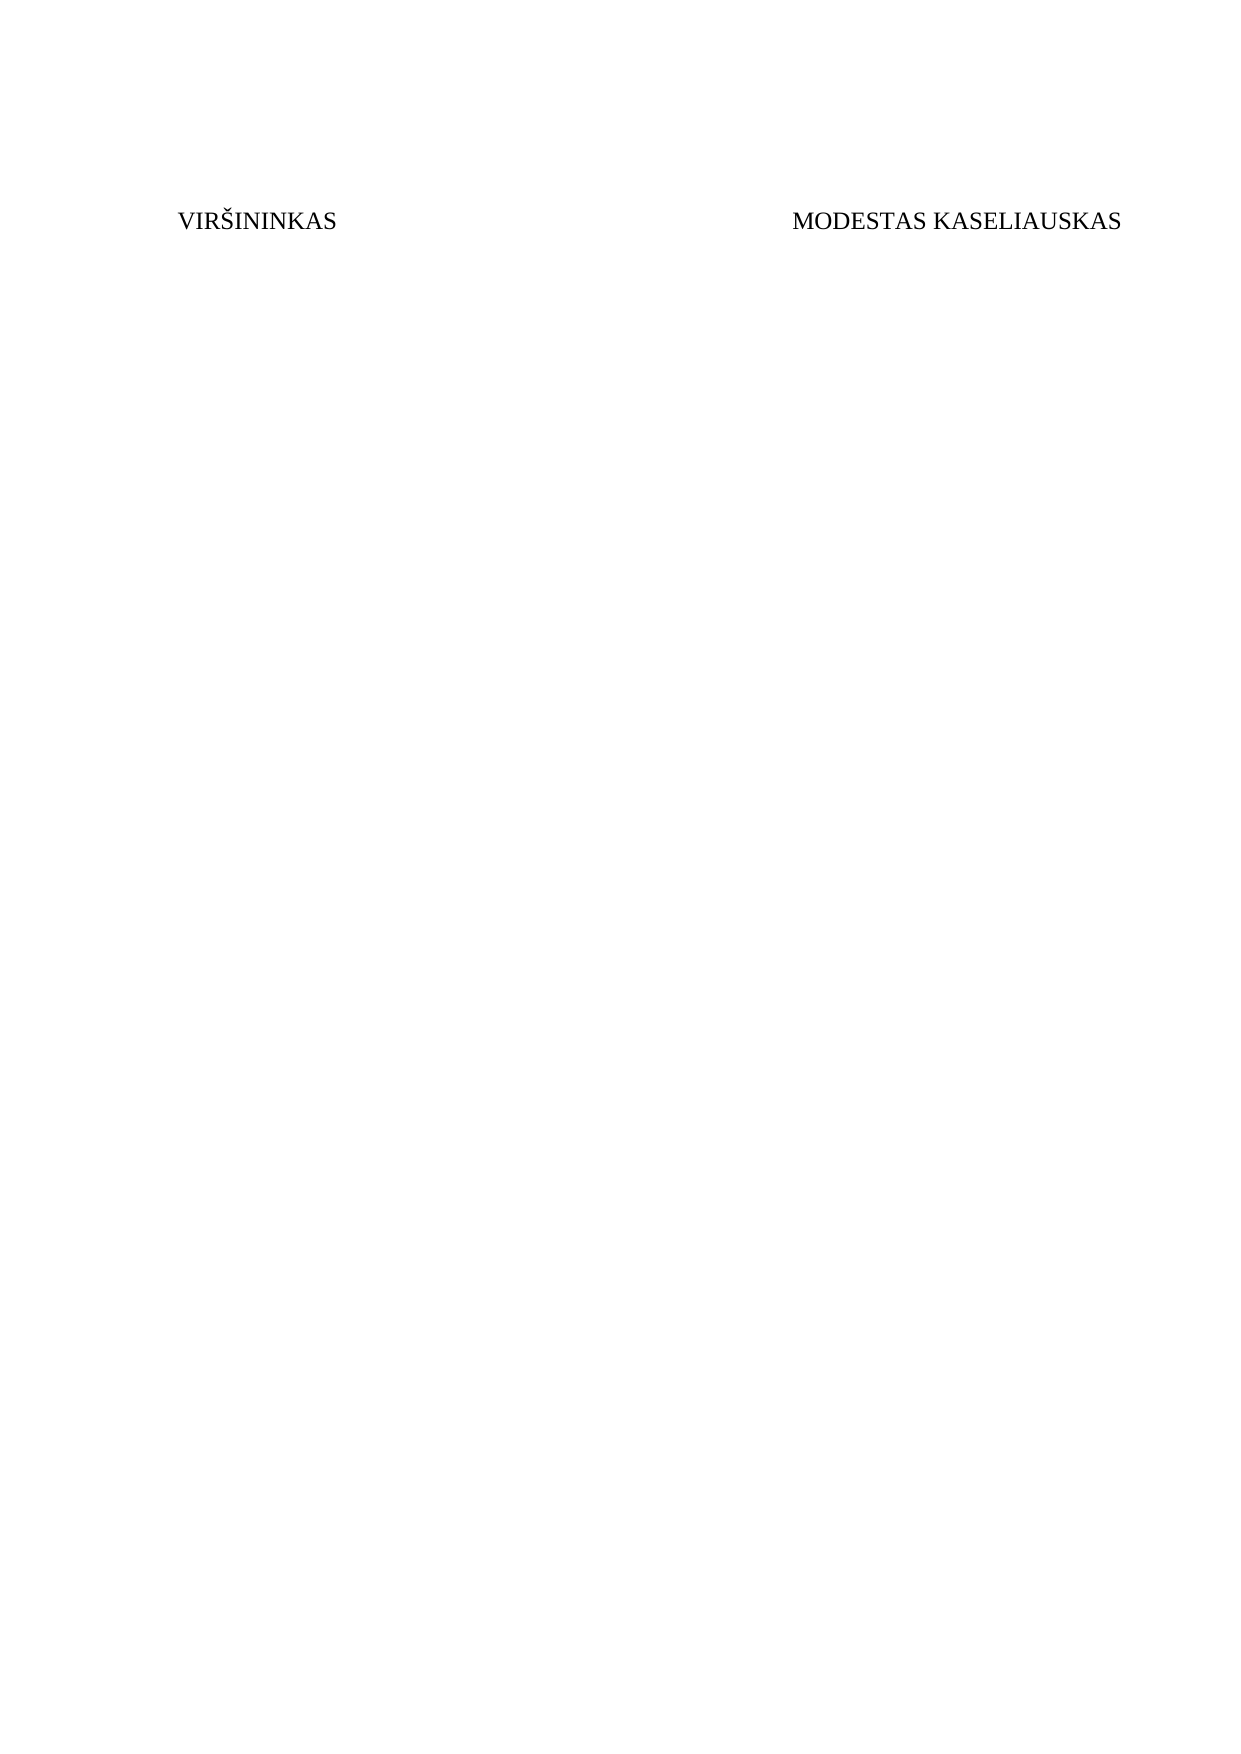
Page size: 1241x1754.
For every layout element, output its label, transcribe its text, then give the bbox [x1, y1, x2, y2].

text Viršininkas Modestas Kaseliauskas [177, 206, 1181, 235]
